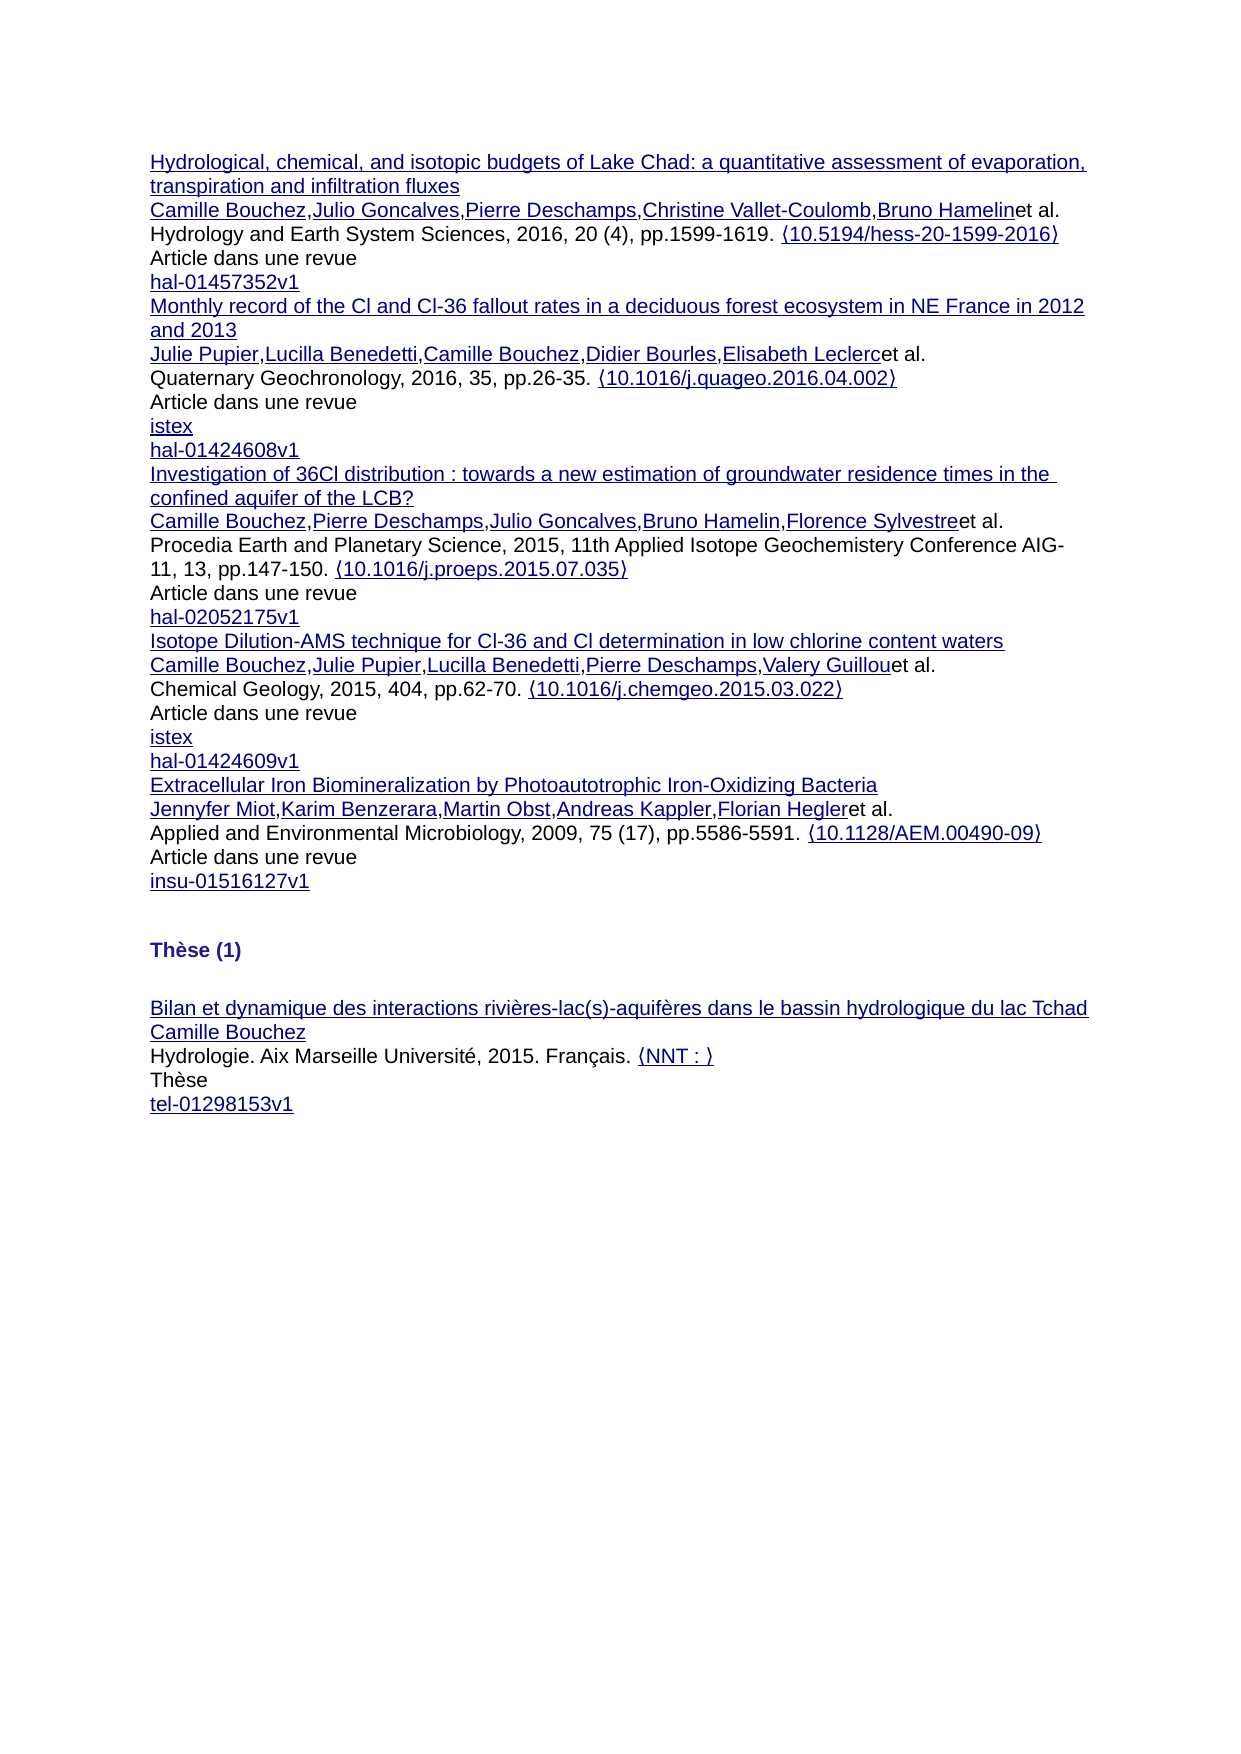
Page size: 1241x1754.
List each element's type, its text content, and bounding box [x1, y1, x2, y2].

subtitle Thèse (1) [150, 937, 1090, 961]
table_cell Hydrological, chemical, and isotopic budgets of Lake Chad: a quantitative assessment of evaporation, transpiration and infiltration fluxes Camille Bouchez,Julio Goncalves,Pierre Deschamps,Christine Vallet-Coulomb,Bruno Hamelinet al. Hydrology and Earth System Sciences, 2016, 20 (4), pp.1599-1619. ⟨10.5194/hess-20-1599-2016⟩ Article dans une revue hal-01457352v1 [150, 150, 1090, 294]
table_cell Extracellular Iron Biomineralization by Photoautotrophic Iron-Oxidizing Bacteria Jennyfer Miot,Karim Benzerara,Martin Obst,Andreas Kappler,Florian Hegleret al. Applied and Environmental Microbiology, 2009, 75 (17), pp.5586-5591. ⟨10.1128/AEM.00490-09⟩ Article dans une revue insu-01516127v1 [150, 773, 1090, 893]
table_cell Investigation of 36Cl distribution : towards a new estimation of groundwater residence times in the confined aquifer of the LCB? Camille Bouchez,Pierre Deschamps,Julio Goncalves,Bruno Hamelin,Florence Sylvestreet al. Procedia Earth and Planetary Science, 2015, 11th Applied Isotope Geochemistery Conference AIG-11, 13, pp.147-150. ⟨10.1016/j.proeps.2015.07.035⟩ Article dans une revue hal-02052175v1 [150, 461, 1090, 629]
table_header Bilan et dynamique des interactions rivières-lac(s)-aquifères dans le bassin hydrologique du lac Tchad Camille Bouchez Hydrologie. Aix Marseille Université, 2015. Français. ⟨NNT : ⟩ Thèse tel-01298153v1 [150, 996, 1090, 1116]
table_cell Monthly record of the Cl and Cl-36 fallout rates in a deciduous forest ecosystem in NE France in 2012 and 2013 Julie Pupier,Lucilla Benedetti,Camille Bouchez,Didier Bourles,Elisabeth Leclercet al. Quaternary Geochronology, 2016, 35, pp.26-35. ⟨10.1016/j.quageo.2016.04.002⟩ Article dans une revue istex hal-01424608v1 [150, 294, 1090, 461]
table_cell Isotope Dilution-AMS technique for Cl-36 and Cl determination in low chlorine content waters Camille Bouchez,Julie Pupier,Lucilla Benedetti,Pierre Deschamps,Valery Guillouet al. Chemical Geology, 2015, 404, pp.62-70. ⟨10.1016/j.chemgeo.2015.03.022⟩ Article dans une revue istex hal-01424609v1 [150, 629, 1090, 773]
